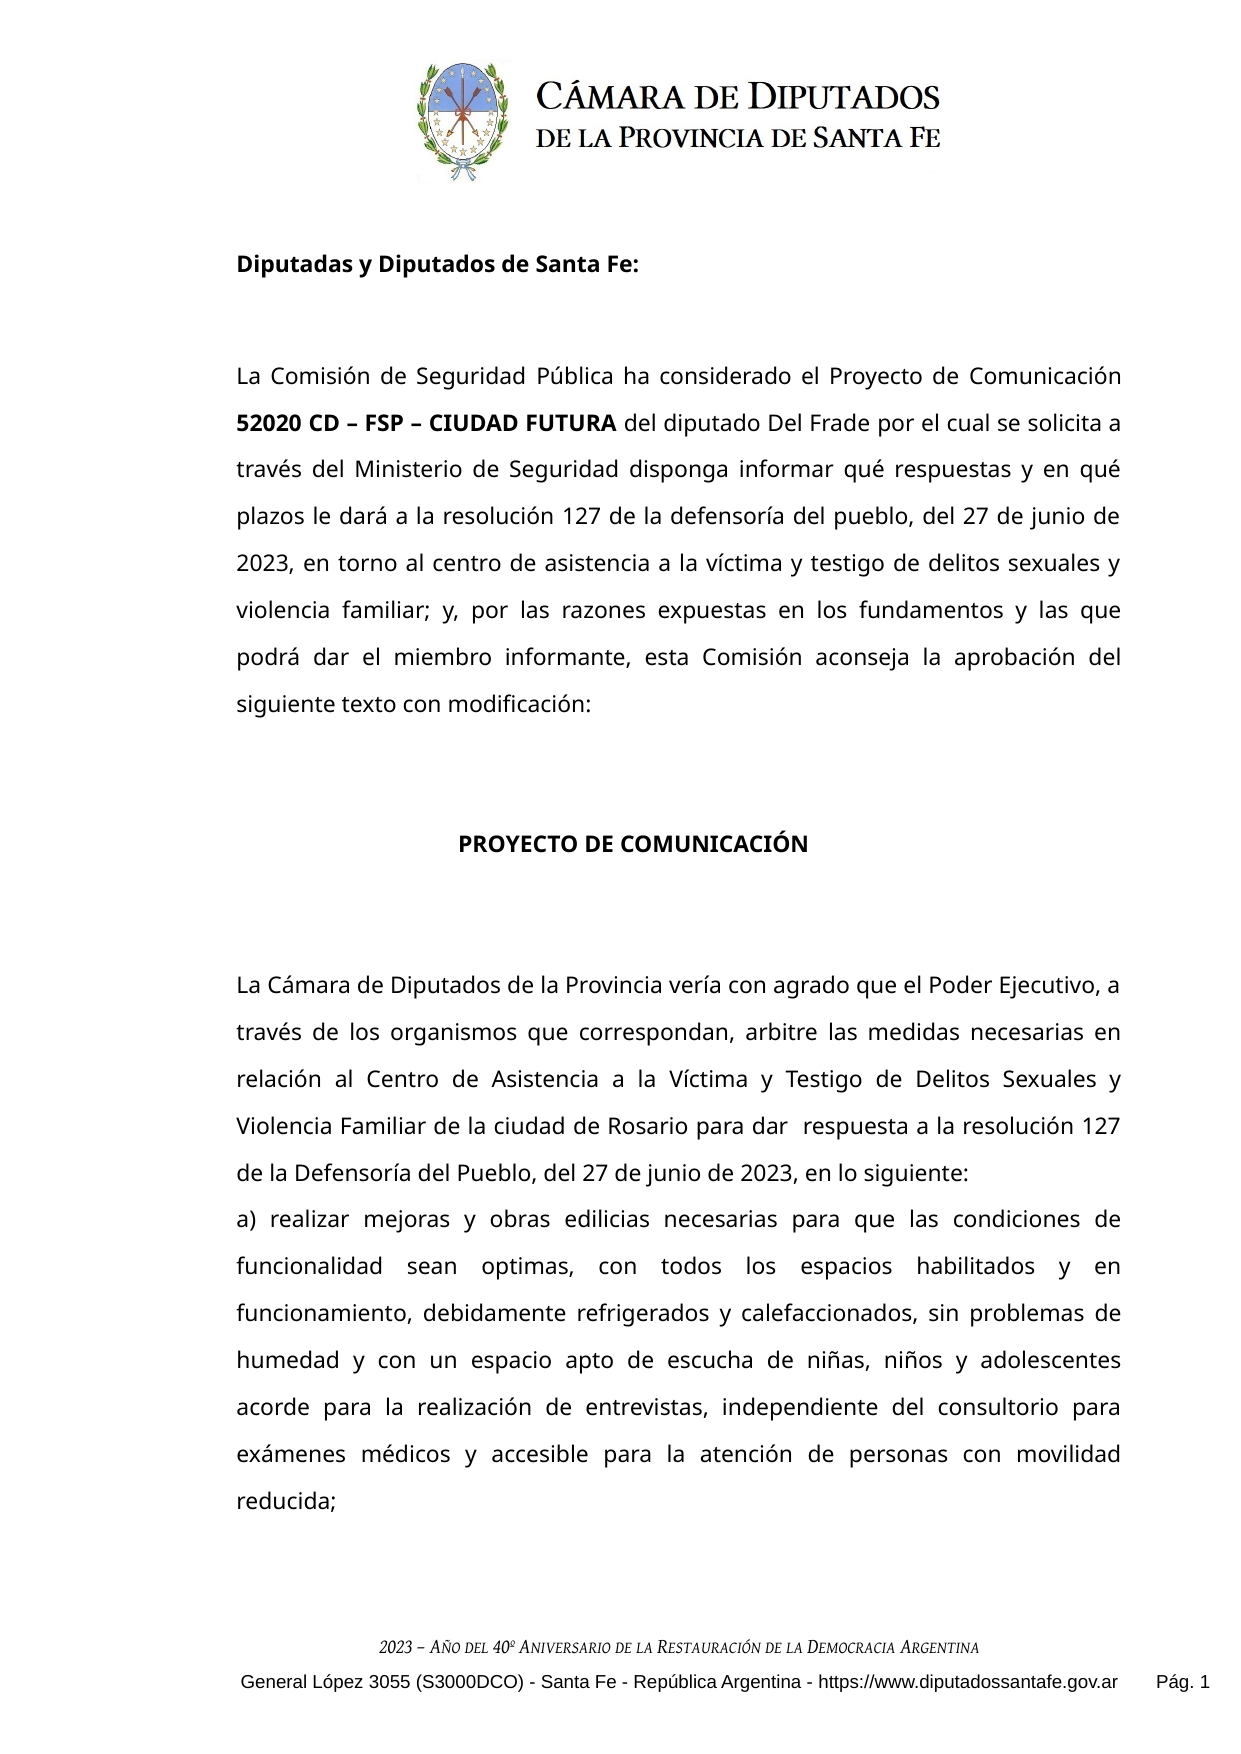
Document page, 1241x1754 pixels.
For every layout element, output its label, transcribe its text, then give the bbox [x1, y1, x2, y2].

text PROYECTO DE COMUNICACIÓN [236, 828, 1122, 860]
text La Comisión de Seguridad Pública ha considerado el Proyecto de Comunicación 52020 CD – FSP – CIUDAD FUTURA del diputado Del Frade por el cual se solicita a través del Ministerio de Seguridad disponga informar qué respuestas y en qué plazos le dará a la resolución 127 de la defensoría del pueblo, del 27 de junio de 2023, en torno al centro de asistencia a la víctima y testigo de delitos sexuales y violencia familiar; y, por las razones expuestas en los fundamentos y las que podrá dar el miembro informante, esta Comisión aconseja la aprobación del siguiente texto con modificación: [236, 360, 1122, 719]
text a) realizar mejoras y obras edilicias necesarias para que las condiciones de funcionalidad sean optimas, con todos los espacios habilitados y en funcionamiento, debidamente refrigerados y calefaccionados, sin problemas de humedad y con un espacio apto de escucha de niñas, niños y adolescentes acorde para la realización de entrevistas, independiente del consultorio para exámenes médicos y accesible para la atención de personas con movilidad reducida; [236, 1203, 1122, 1516]
text Diputadas y Diputados de Santa Fe: [236, 248, 1122, 279]
picture [413, 59, 945, 183]
text La Cámara de Diputados de la Provincia vería con agrado que el Poder Ejecutivo, a través de los organismos que correspondan, arbitre las medidas necesarias en relación al Centro de Asistencia a la Víctima y Testigo de Delitos Sexuales y Violencia Familiar de la ciudad de Rosario para dar respuesta a la resolución 127 de la Defensoría del Pueblo, del 27 de junio de 2023, en lo siguiente: [236, 969, 1122, 1188]
